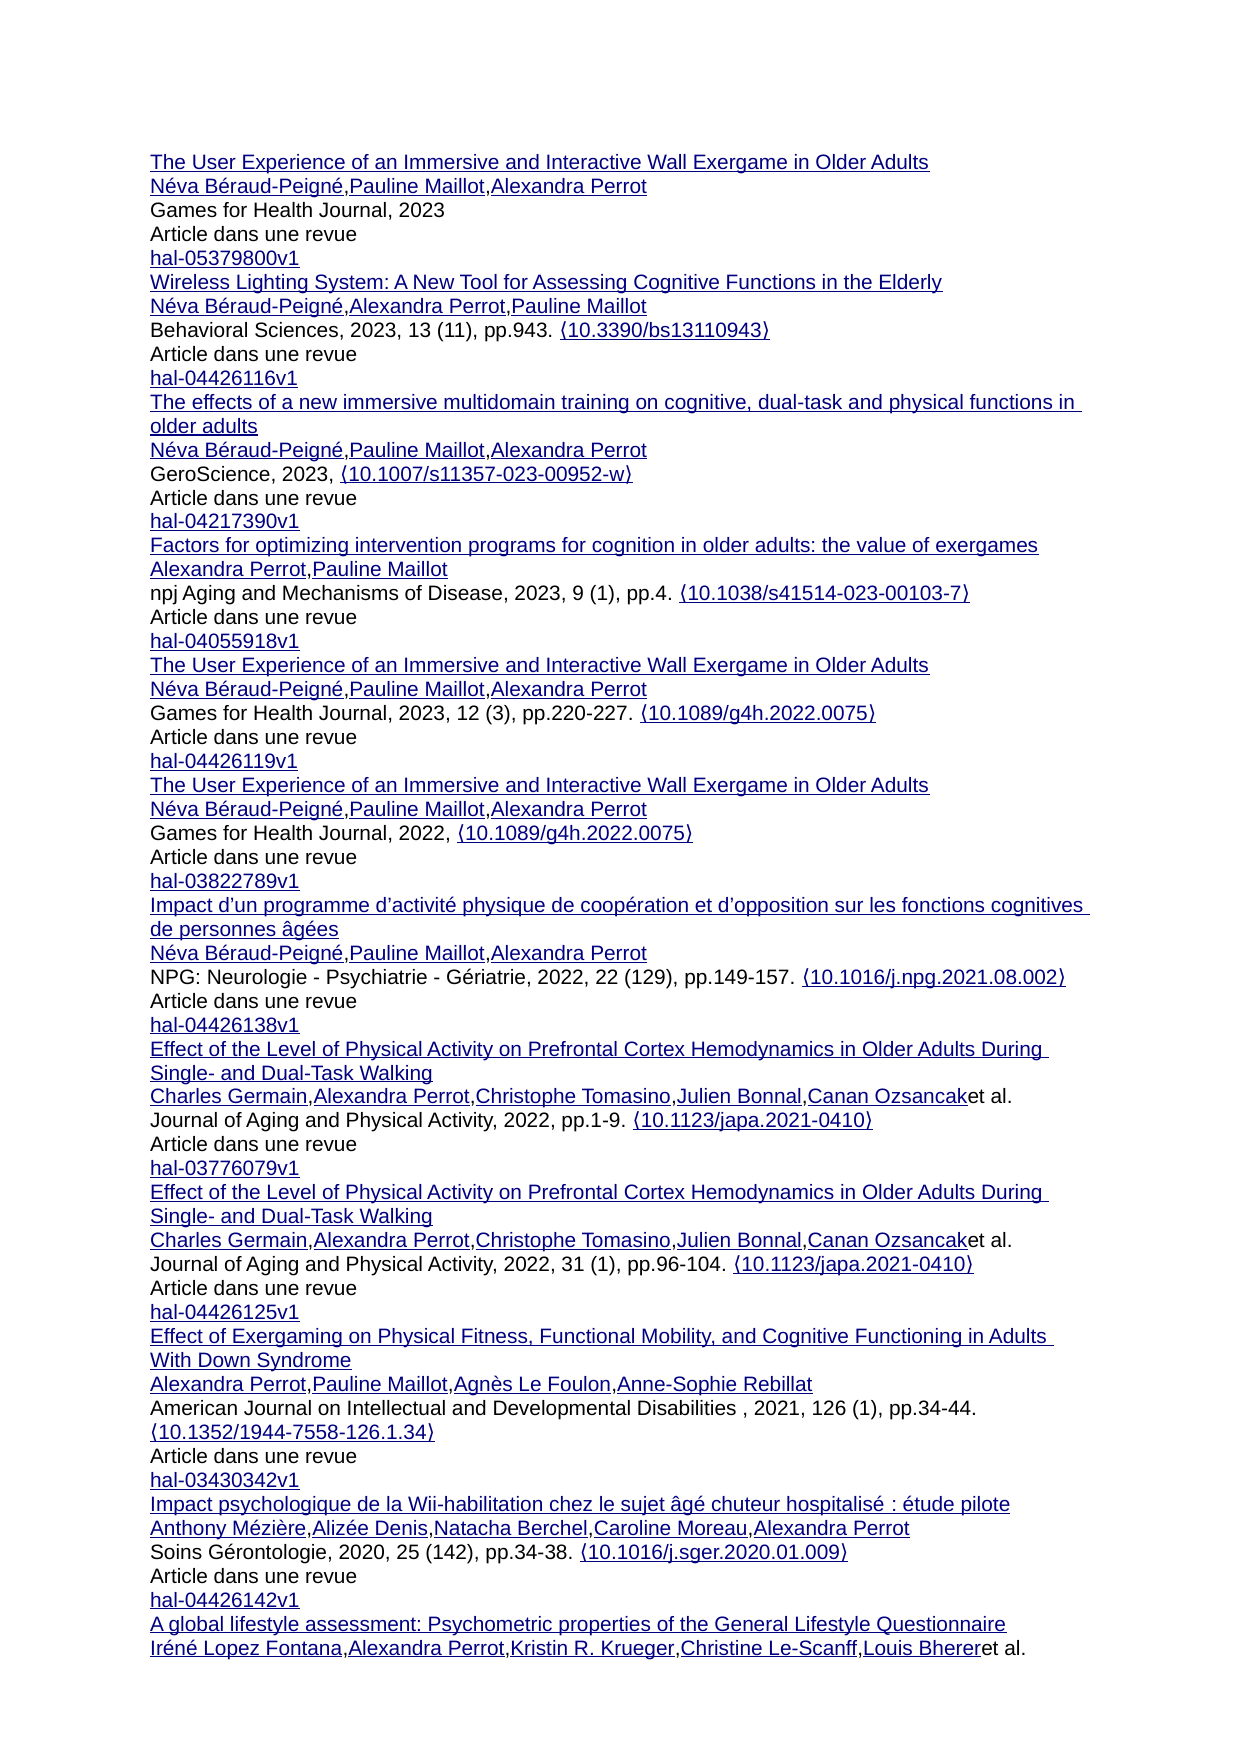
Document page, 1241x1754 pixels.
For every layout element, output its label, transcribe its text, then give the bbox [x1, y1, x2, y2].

table_cell de personnes âgées Néva Béraud-Peigné,Pauline Maillot,Alexandra Perrot NPG: Neurologie - Psychiatrie - Gériatrie, 2022, 22 (129), pp.149-157. ⟨10.1016/j.npg.2021.08.002⟩ Article dans une revue hal-04426138v1 [150, 915, 1090, 1036]
table_cell Effect of Exergaming on Physical Fitness, Functional Mobility, and Cognitive Functioning in Adults With Down Syndrome Alexandra Perrot,Pauline Maillot,Agnès Le Foulon,Anne-Sophie Rebillat American Journal on Intellectual and Developmental Disabilities , 2021, 126 (1), pp.34-44. ⟨10.1352/1944-7558-126.1.34⟩ Article dans une revue hal-03430342v1 [150, 1324, 1090, 1492]
table_cell The User Experience of an Immersive and Interactive Wall Exergame in Older Adults Néva Béraud-Peigné,Pauline Maillot,Alexandra Perrot Games for Health Journal, 2023 Article dans une revue hal-05379800v1 [150, 150, 1090, 270]
table_cell Effect of the Level of Physical Activity on Prefrontal Cortex Hemodynamics in Older Adults During Single- and Dual-Task Walking Charles Germain,Alexandra Perrot,Christophe Tomasino,Julien Bonnal,Canan Ozsancaket al. Journal of Aging and Physical Activity, 2022, pp.1-9. ⟨10.1123/japa.2021-0410⟩ Article dans une revue hal-03776079v1 [150, 1036, 1090, 1180]
table_cell Effect of the Level of Physical Activity on Prefrontal Cortex Hemodynamics in Older Adults During Single- and Dual-Task Walking Charles Germain,Alexandra Perrot,Christophe Tomasino,Julien Bonnal,Canan Ozsancaket al. Journal of Aging and Physical Activity, 2022, 31 (1), pp.96-104. ⟨10.1123/japa.2021-0410⟩ Article dans une revue hal-04426125v1 [150, 1180, 1090, 1324]
table_cell Wireless Lighting System: A New Tool for Assessing Cognitive Functions in the Elderly Néva Béraud-Peigné,Alexandra Perrot,Pauline Maillot Behavioral Sciences, 2023, 13 (11), pp.943. ⟨10.3390/bs13110943⟩ Article dans une revue hal-04426116v1 [150, 270, 1090, 389]
table_cell Impact psychologique de la Wii-habilitation chez le sujet âgé chuteur hospitalisé : étude pilote Anthony Mézière,Alizée Denis,Natacha Berchel,Caroline Moreau,Alexandra Perrot Soins Gérontologie, 2020, 25 (142), pp.34-38. ⟨10.1016/j.sger.2020.01.009⟩ Article dans une revue hal-04426142v1 [150, 1492, 1090, 1611]
table_cell Impact d’un programme d’activité physique de coopération et d’opposition sur les fonctions cognitives [150, 893, 1090, 914]
table_cell The User Experience of an Immersive and Interactive Wall Exergame in Older Adults Néva Béraud-Peigné,Pauline Maillot,Alexandra Perrot Games for Health Journal, 2023, 12 (3), pp.220-227. ⟨10.1089/g4h.2022.0075⟩ Article dans une revue hal-04426119v1 [150, 653, 1090, 773]
table_cell A global lifestyle assessment: Psychometric properties of the General Lifestyle Questionnaire Iréné Lopez Fontana,Alexandra Perrot,Kristin R. Krueger,Christine Le-Scanff,Louis Bhereret al. [150, 1611, 1090, 1659]
table_cell The effects of a new immersive multidomain training on cognitive, dual-task and physical functions in older adults Néva Béraud-Peigné,Pauline Maillot,Alexandra Perrot GeroScience, 2023, ⟨10.1007/s11357-023-00952-w⟩ Article dans une revue hal-04217390v1 [150, 390, 1090, 533]
table_cell The User Experience of an Immersive and Interactive Wall Exergame in Older Adults Néva Béraud-Peigné,Pauline Maillot,Alexandra Perrot Games for Health Journal, 2022, ⟨10.1089/g4h.2022.0075⟩ Article dans une revue hal-03822789v1 [150, 773, 1090, 893]
table_cell Factors for optimizing intervention programs for cognition in older adults: the value of exergames Alexandra Perrot,Pauline Maillot npj Aging and Mechanisms of Disease, 2023, 9 (1), pp.4. ⟨10.1038/s41514-023-00103-7⟩ Article dans une revue hal-04055918v1 [150, 533, 1090, 653]
